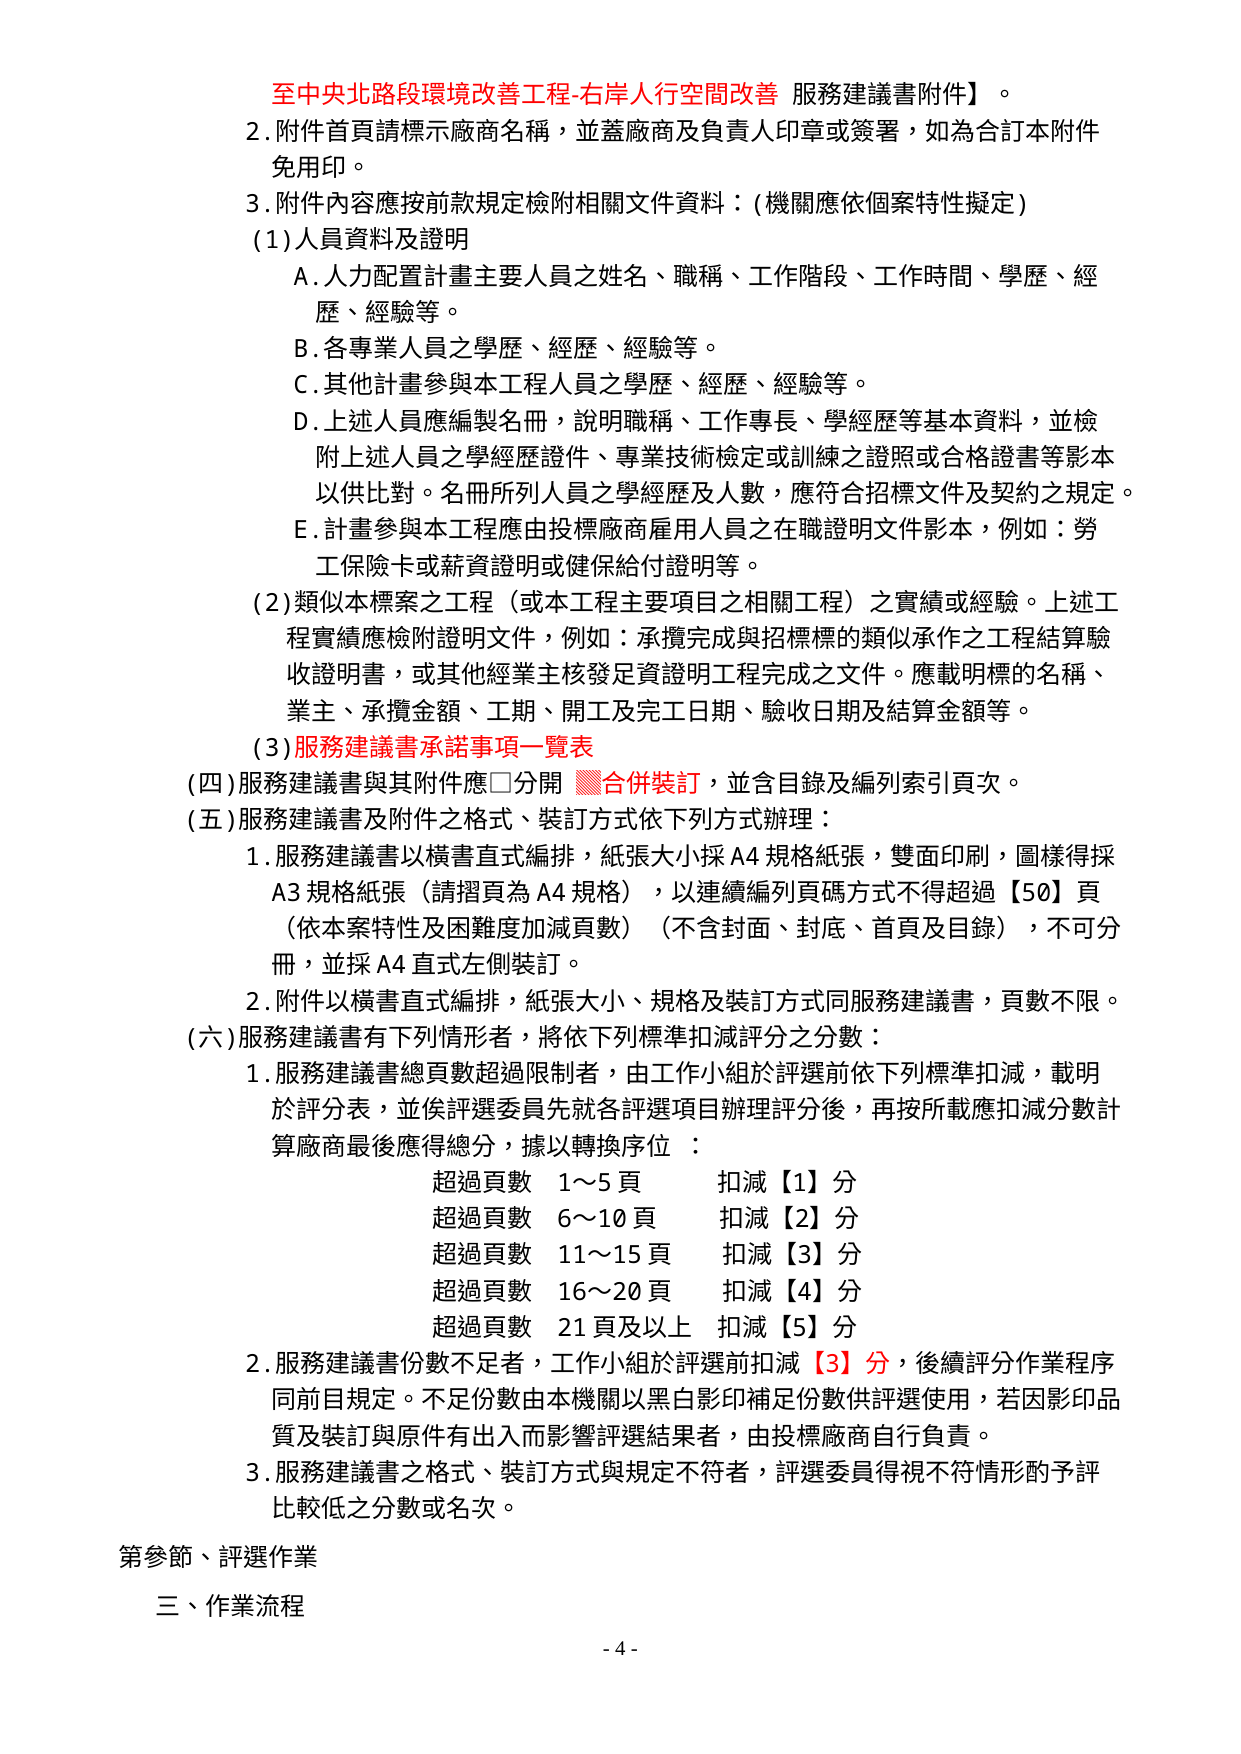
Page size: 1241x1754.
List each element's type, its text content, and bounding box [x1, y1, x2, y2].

list 附件首頁請標示廠商名稱，並蓋廠商及負責人印章或簽署，如為合訂本附件免用印。 [245, 111, 1122, 184]
list 人力配置計畫主要人員之姓名、職稱、工作階段、工作時間、學歷、經歷、經驗等。 [293, 256, 1122, 329]
text 第參節、評選作業 [118, 1538, 1122, 1574]
list 服務建議書總頁數超過限制者，由工作小組於評選前依下列標準扣減，載明於評分表，並俟評選委員先就各評選項目辦理評分後，再按所載應扣減分數計算廠商最後應得總分，據以轉換序位 ： [245, 1054, 1122, 1162]
text 超過頁數 1～5頁 扣減【1】分 [275, 1162, 1122, 1199]
list 服務建議書之格式、裝訂方式與規定不符者，評選委員得視不符情形酌予評比較低之分數或名次。 [245, 1452, 1122, 1525]
list 各專業人員之學歷、經歷、經驗等。 [293, 329, 1122, 365]
list 人員資料及證明 [249, 220, 1122, 256]
list 計畫參與本工程應由投標廠商雇用人員之在職證明文件影本，例如：勞工保險卡或薪資證明或健保給付證明等。 [293, 510, 1122, 582]
list 服務建議書與其附件應□分開 ▓合併裝訂，並含目錄及編列索引頁次。 [184, 764, 1122, 800]
list 其他計畫參與本工程人員之學歷、經歷、經驗等。 [293, 365, 1122, 401]
list 服務建議書及附件之格式、裝訂方式依下列方式辦理： [184, 800, 1122, 836]
list 至中央北路段環境改善工程-右岸人行空間改善 服務建議書附件】。 [245, 75, 1122, 111]
list 附件以橫書直式編排，紙張大小、規格及裝訂方式同服務建議書，頁數不限。 [245, 981, 1122, 1017]
text 超過頁數 6～10頁 扣減【2】分 [275, 1199, 1122, 1235]
text 超過頁數 16～20頁 扣減【4】分 [275, 1271, 1122, 1307]
list 服務建議書份數不足者，工作小組於評選前扣減【3】分，後續評分作業程序同前目規定。不足份數由本機關以黑白影印補足份數供評選使用，若因影印品質及裝訂與原件有出入而影響評選結果者，由投標廠商自行負責。 [245, 1344, 1122, 1452]
list 服務建議書承諾事項一覽表 [249, 727, 1122, 764]
text 超過頁數 21頁及以上 扣減【5】分 [275, 1307, 1122, 1344]
text 超過頁數 11～15頁 扣減【3】分 [275, 1235, 1122, 1271]
list 附件內容應按前款規定檢附相關文件資料：(機關應依個案特性擬定) [245, 184, 1122, 220]
list 服務建議書以橫書直式編排，紙張大小採A4規格紙張，雙面印刷，圖樣得採A3規格紙張（請摺頁為A4規格），以連續編列頁碼方式不得超過【50】頁（依本案特性及困難度加減頁數）（不含封面、封底、首頁及目錄），不可分冊，並採A4直式左側裝訂。 [245, 836, 1122, 981]
list 服務建議書有下列情形者，將依下列標準扣減評分之分數： [184, 1017, 1122, 1054]
list 作業流程 [155, 1587, 1122, 1623]
list 類似本標案之工程（或本工程主要項目之相關工程）之實績或經驗。上述工程實績應檢附證明文件，例如：承攬完成與招標標的類似承作之工程結算驗收證明書，或其他經業主核發足資證明工程完成之文件。應載明標的名稱、業主、承攬金額、工期、開工及完工日期、驗收日期及結算金額等。 [249, 582, 1122, 727]
list 上述人員應編製名冊，說明職稱、工作專長、學經歷等基本資料，並檢附上述人員之學經歷證件、專業技術檢定或訓練之證照或合格證書等影本以供比對。名冊所列人員之學經歷及人數，應符合招標文件及契約之規定。 [293, 401, 1122, 510]
